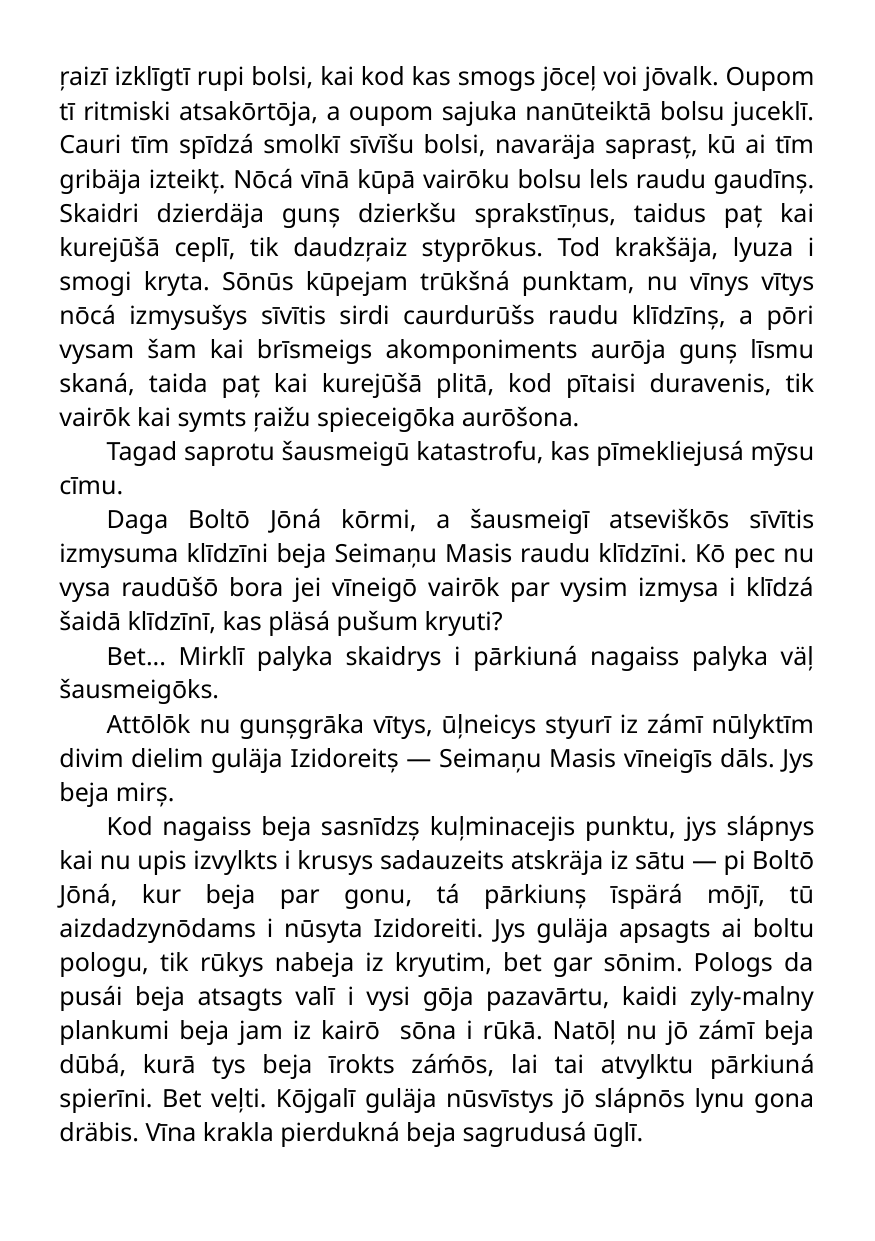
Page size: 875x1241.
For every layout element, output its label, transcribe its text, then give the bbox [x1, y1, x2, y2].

text ŗaizī izklīgtī rupi bolsi, kai kod kas smogs jōceļ voi jōvalk. Oupom tī ritmiski atsakōrtōja, a oupom sajuka nanūteiktā bolsu juceklī. Cauri tīm spīdzá smolkī sīvīšu bolsi, navaräja saprasț, kū ai tīm gribäja izteikț. Nōcá vīnā kūpā vairōku bolsu lels raudu gaudīnș. Skaidri dzierdäja gunș dzierkšu sprakstīņus, taidus paț kai kurejūšā ceplī, tik daudzŗaiz styprōkus. Tod krakšäja, lyuza i smogi kryta. Sōnūs kūpejam trūkšná punktam, nu vīnys vītys nōcá izmysušys sīvītis sirdi caurdurūšs raudu klīdzīnș, a pōri vysam šam kai brīsmeigs akomponiments aurōja gunș līsmu skaná, taida paț kai kurejūšā plitā, kod pītaisi duravenis, tik vairōk kai symts ŗaižu spieceigōka aurōšona. [59, 59, 815, 434]
text Kod nagaiss beja sasnīdzș kuļminacejis punktu, jys slápnys kai nu upis izvylkts i krusys sadauzeits atskräja iz sātu — pi Boltō Jōná, kur beja par gonu, tá pārkiunș īspärá mōjī, tū aizdadzynōdams i nūsyta Izidoreiti. Jys guläja apsagts ai boltu pologu, tik rūkys nabeja iz kryutim, bet gar sōnim. Pologs da pusái beja atsagts valī i vysi gōja pazavārtu, kaidi zyly-malny plankumi beja jam iz kairō sōna i rūkā. Natōļ nu jō zámī beja dūbá, kurā tys beja īrokts záḿōs, lai tai atvylktu pārkiuná spierīni. Bet veļti. Kōjgalī guläja nūsvīstys jō slápnōs lynu gona dräbis. Vīna krakla pierdukná beja sagrudusá ūglī. [59, 808, 815, 1149]
text Tagad saprotu šausmeigū katastrofu, kas pīmekliejusá mȳsu cīmu. [59, 434, 815, 502]
text Bet... Mirklī palyka skaidrys i pārkiuná nagaiss palyka väļ šausmeigōks. [59, 638, 815, 706]
text Attōlōk nu gunșgrāka vītys, ūļneicys styurī iz zámī nūlyktīm divim dielim guläja Izidoreitș — Seimaņu Masis vīneigīs dāls. Jys beja mirș. [59, 706, 815, 808]
text Daga Boltō Jōná kōrmi, a šausmeigī atseviškōs sīvītis izmysuma klīdzīni beja Seimaņu Masis raudu klīdzīni. Kō pec nu vysa raudūšō bora jei vīneigō vairōk par vysim izmysa i klīdzá šaidā klīdzīnī, kas pläsá pušum kryuti? [59, 502, 815, 638]
